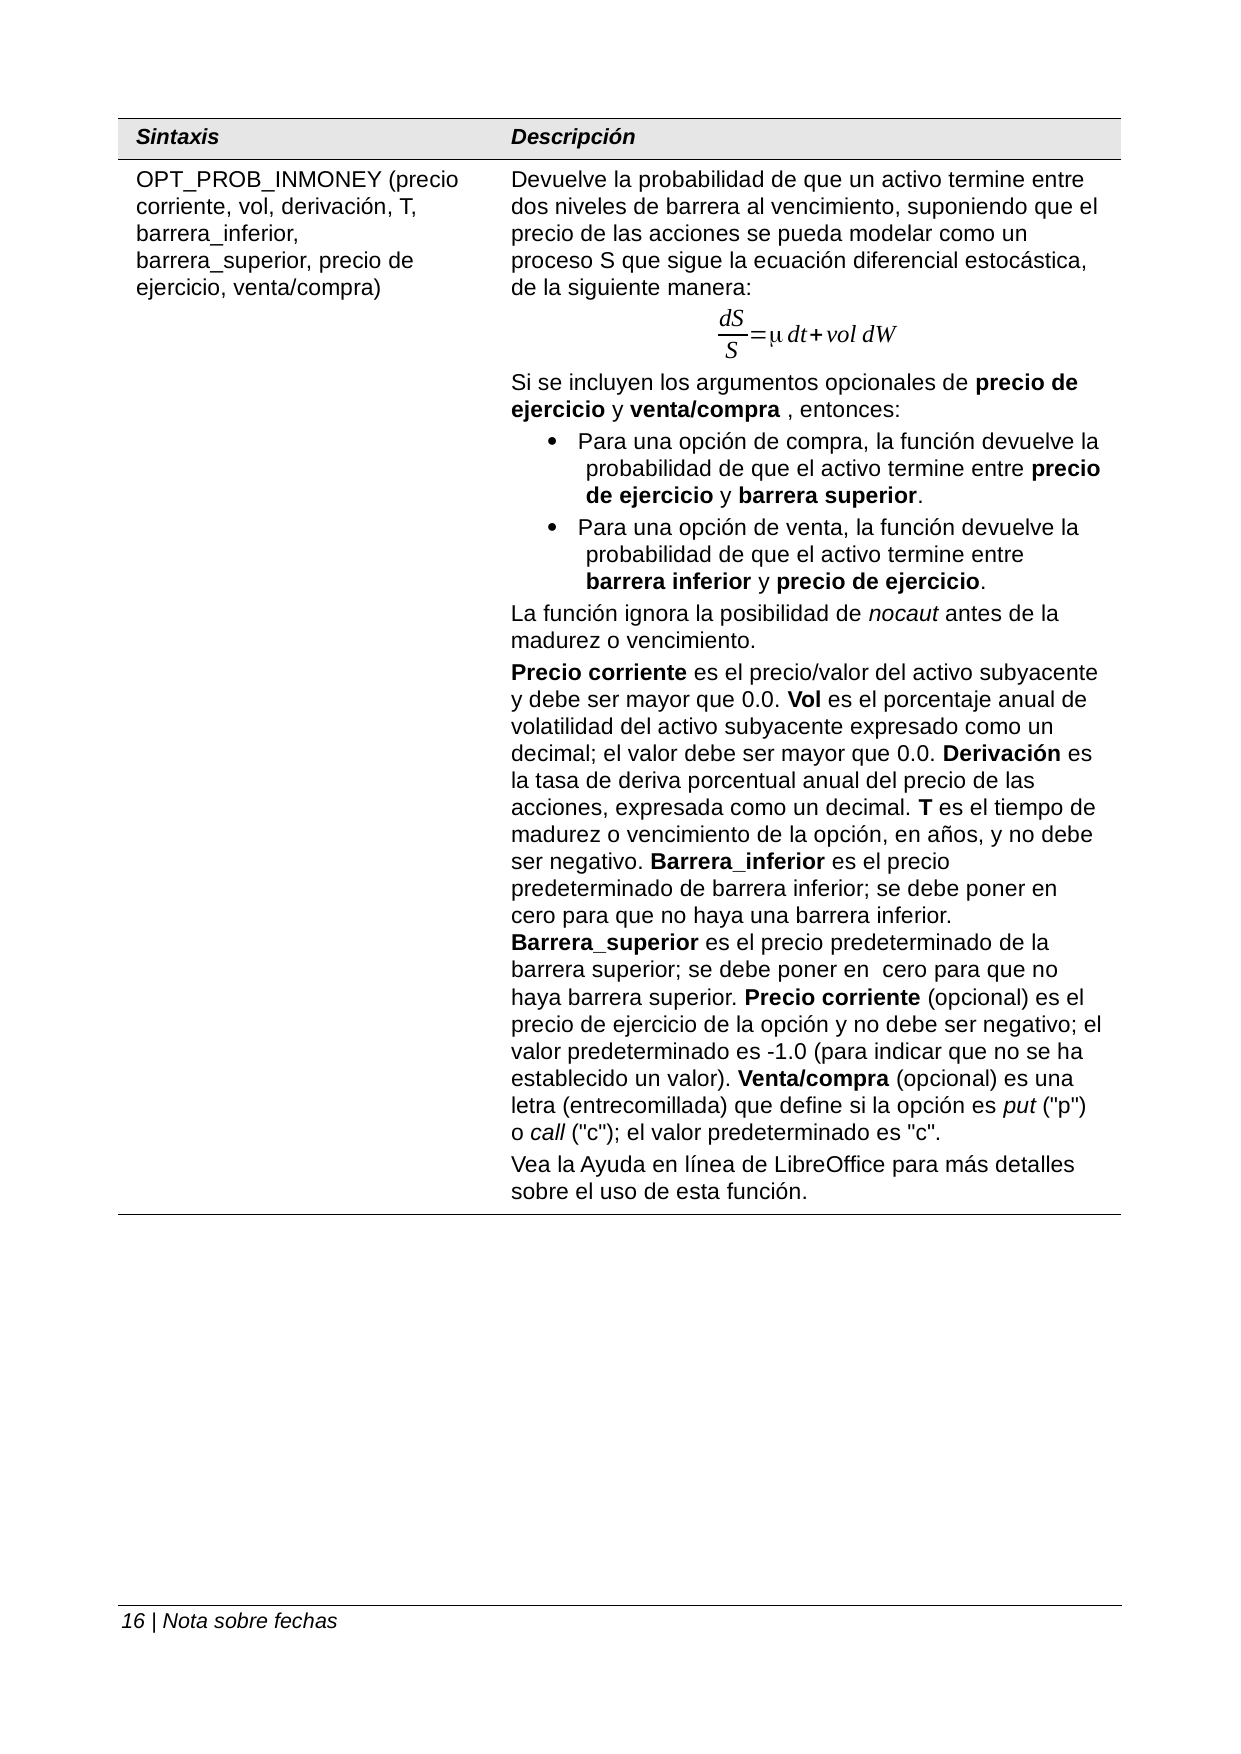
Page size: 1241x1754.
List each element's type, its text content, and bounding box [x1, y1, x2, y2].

table_cell OPT_PROB_INMONEY (precio corriente, vol, derivación, T, barrera_inferior, barrera_superior, precio de ejercicio, venta/compra) [118, 160, 493, 1214]
table_header Descripción [493, 119, 1121, 159]
table_cell Devuelve la probabilidad de que un activo termine entre dos niveles de barrera al vencimiento, suponiendo que el precio de las acciones se pueda modelar como un proceso S que sigue la ecuación diferencial estocástica, de la siguiente manera: Si se incluyen los argumentos opcionales de precio de ejercicio y venta/compra , entonces: Para una opción de compra, la función devuelve la probabilidad de que el activo termine entre precio de ejercicio y barrera superior. Para una opción de venta, la función devuelve la probabilidad de que el activo termine entre barrera inferior y precio de ejercicio. La función ignora la posibilidad de nocaut antes de la madurez o vencimiento. Precio corriente es el precio/valor del activo subyacente y debe ser mayor que 0.0. Vol es el porcentaje anual de volatilidad del activo subyacente expresado como un decimal; el valor debe ser mayor que 0.0. Derivación es la tasa de deriva porcentual anual del precio de las acciones, expresada como un decimal. T es el tiempo de madurez o vencimiento de la opción, en años, y no debe ser negativo. Barrera_inferior es el precio predeterminado de barrera inferior; se debe poner en cero para que no haya una barrera inferior. Barrera_superior es el precio predeterminado de la barrera superior; se debe poner en cero para que no haya barrera superior. Precio corriente (opcional) es el precio de ejercicio de la opción y no debe ser negativo; el valor predeterminado es -1.0 (para indicar que no se ha establecido un valor). Venta/compra (opcional) es una letra (entrecomillada) que define si la opción es put ("p") o call ("c"); el valor predeterminado es "c". Vea la Ayuda en línea de LibreOffice para más detalles sobre el uso de esta función. [493, 160, 1121, 1214]
table_header Sintaxis [118, 119, 493, 159]
